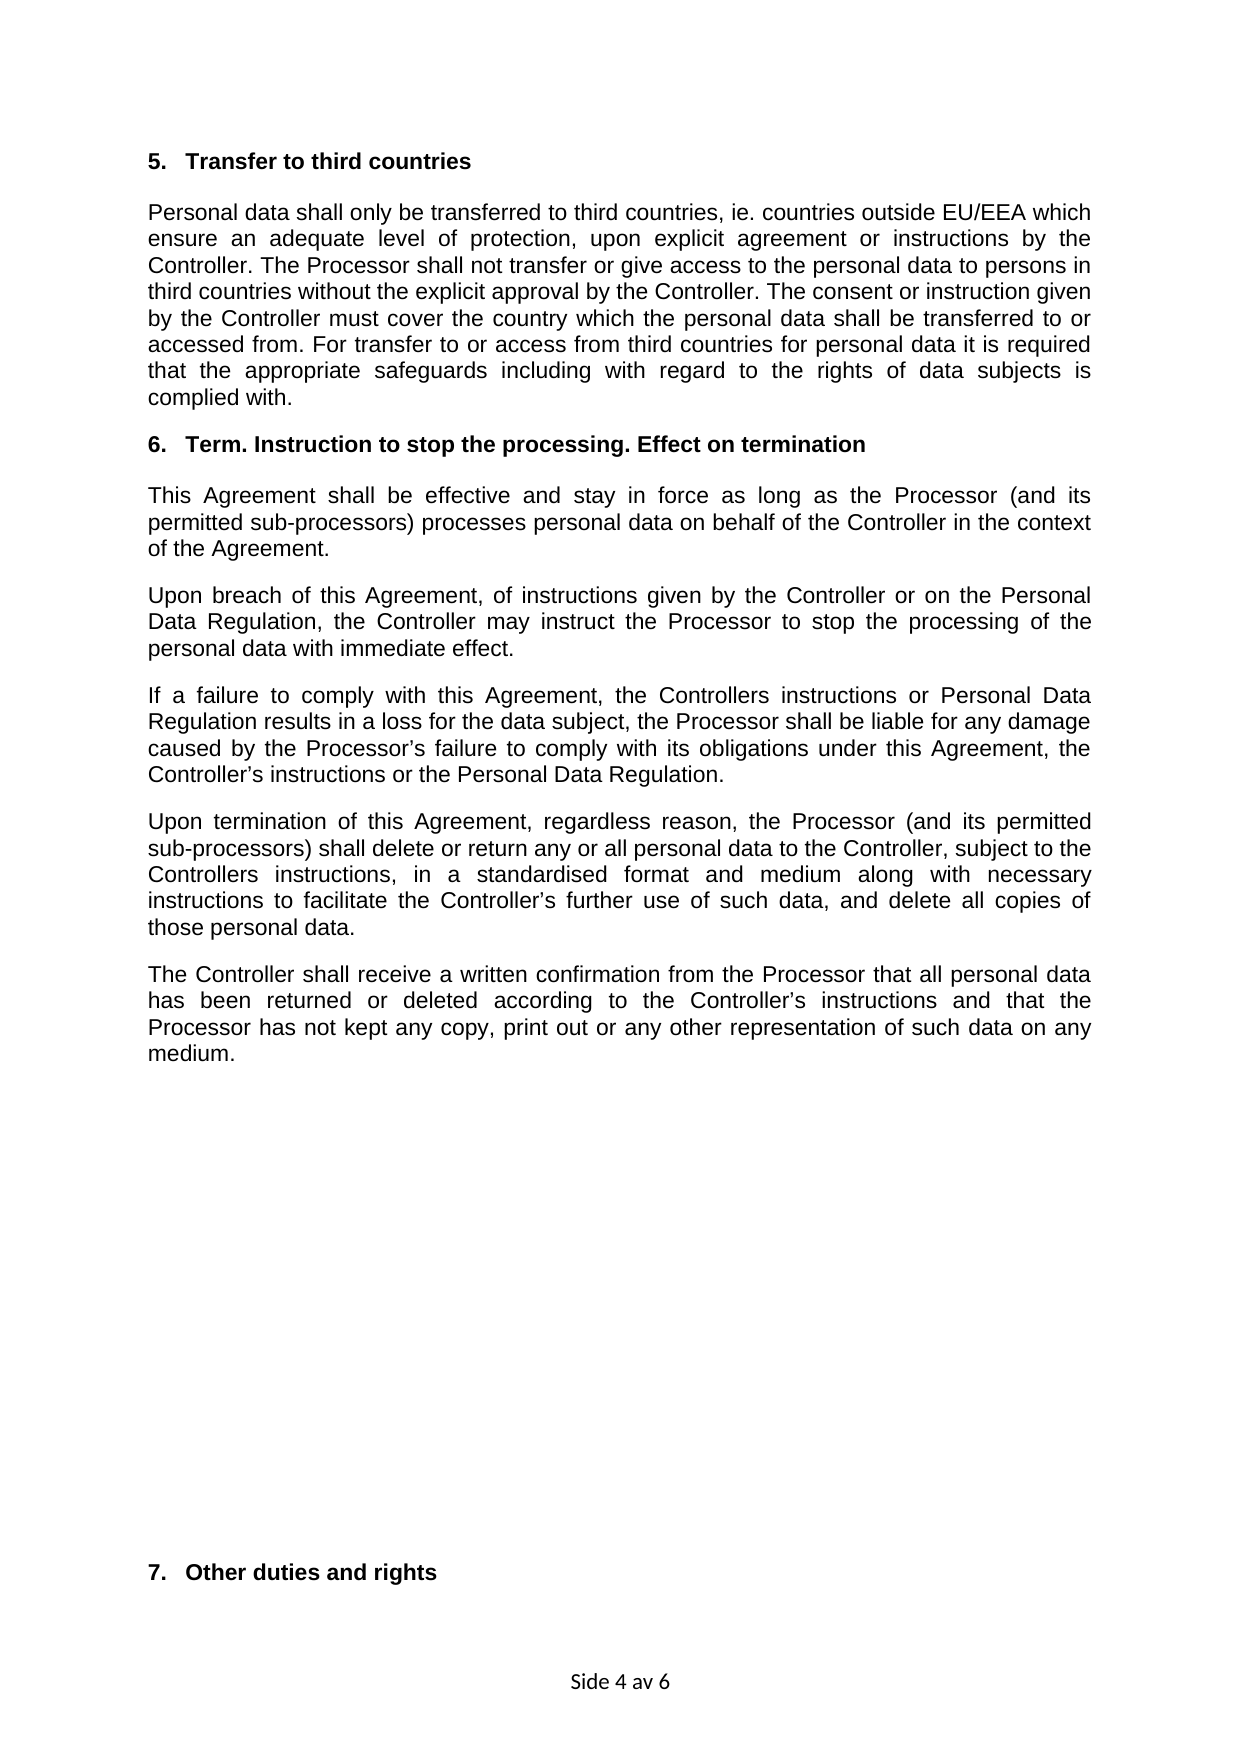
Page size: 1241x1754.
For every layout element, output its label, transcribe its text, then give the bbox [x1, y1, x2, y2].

list Transfer to third countries [148, 148, 1092, 174]
list Other duties and rights [148, 1559, 1092, 1585]
text This Agreement shall be effective and stay in force as long as the Processor (and its permitted sub-processors) processes personal data on behalf of the Controller in the context of the Agreement. [148, 482, 1092, 561]
text Upon breach of this Agreement, of instructions given by the Controller or on the Personal Data Regulation, the Controller may instruct the Processor to stop the processing of the personal data with immediate effect. [148, 582, 1092, 661]
text The Controller shall receive a written confirmation from the Processor that all personal data has been returned or deleted according to the Controller’s instructions and that the Processor has not kept any copy, print out or any other representation of such data on any medium. [148, 961, 1092, 1066]
text Upon termination of this Agreement, regardless reason, the Processor (and its permitted sub-processors) shall delete or return any or all personal data to the Controller, subject to the Controllers instructions, in a standardised format and medium along with necessary instructions to facilitate the Controller’s further use of such data, and delete all copies of those personal data. [148, 808, 1092, 940]
text Personal data shall only be transferred to third countries, ie. countries outside EU/EEA which ensure an adequate level of protection, upon explicit agreement or instructions by the Controller. The Processor shall not transfer or give access to the personal data to persons in third countries without the explicit approval by the Controller. The consent or instruction given by the Controller must cover the country which the personal data shall be transferred to or accessed from. For transfer to or access from third countries for personal data it is required that the appropriate safeguards including with regard to the rights of data subjects is complied with. [148, 199, 1092, 410]
text If a failure to comply with this Agreement, the Controllers instructions or Personal Data Regulation results in a loss for the data subject, the Processor shall be liable for any damage caused by the Processor’s failure to comply with its obligations under this Agreement, the Controller’s instructions or the Personal Data Regulation. [148, 682, 1092, 787]
list Term. Instruction to stop the processing. Effect on termination [148, 431, 1092, 457]
